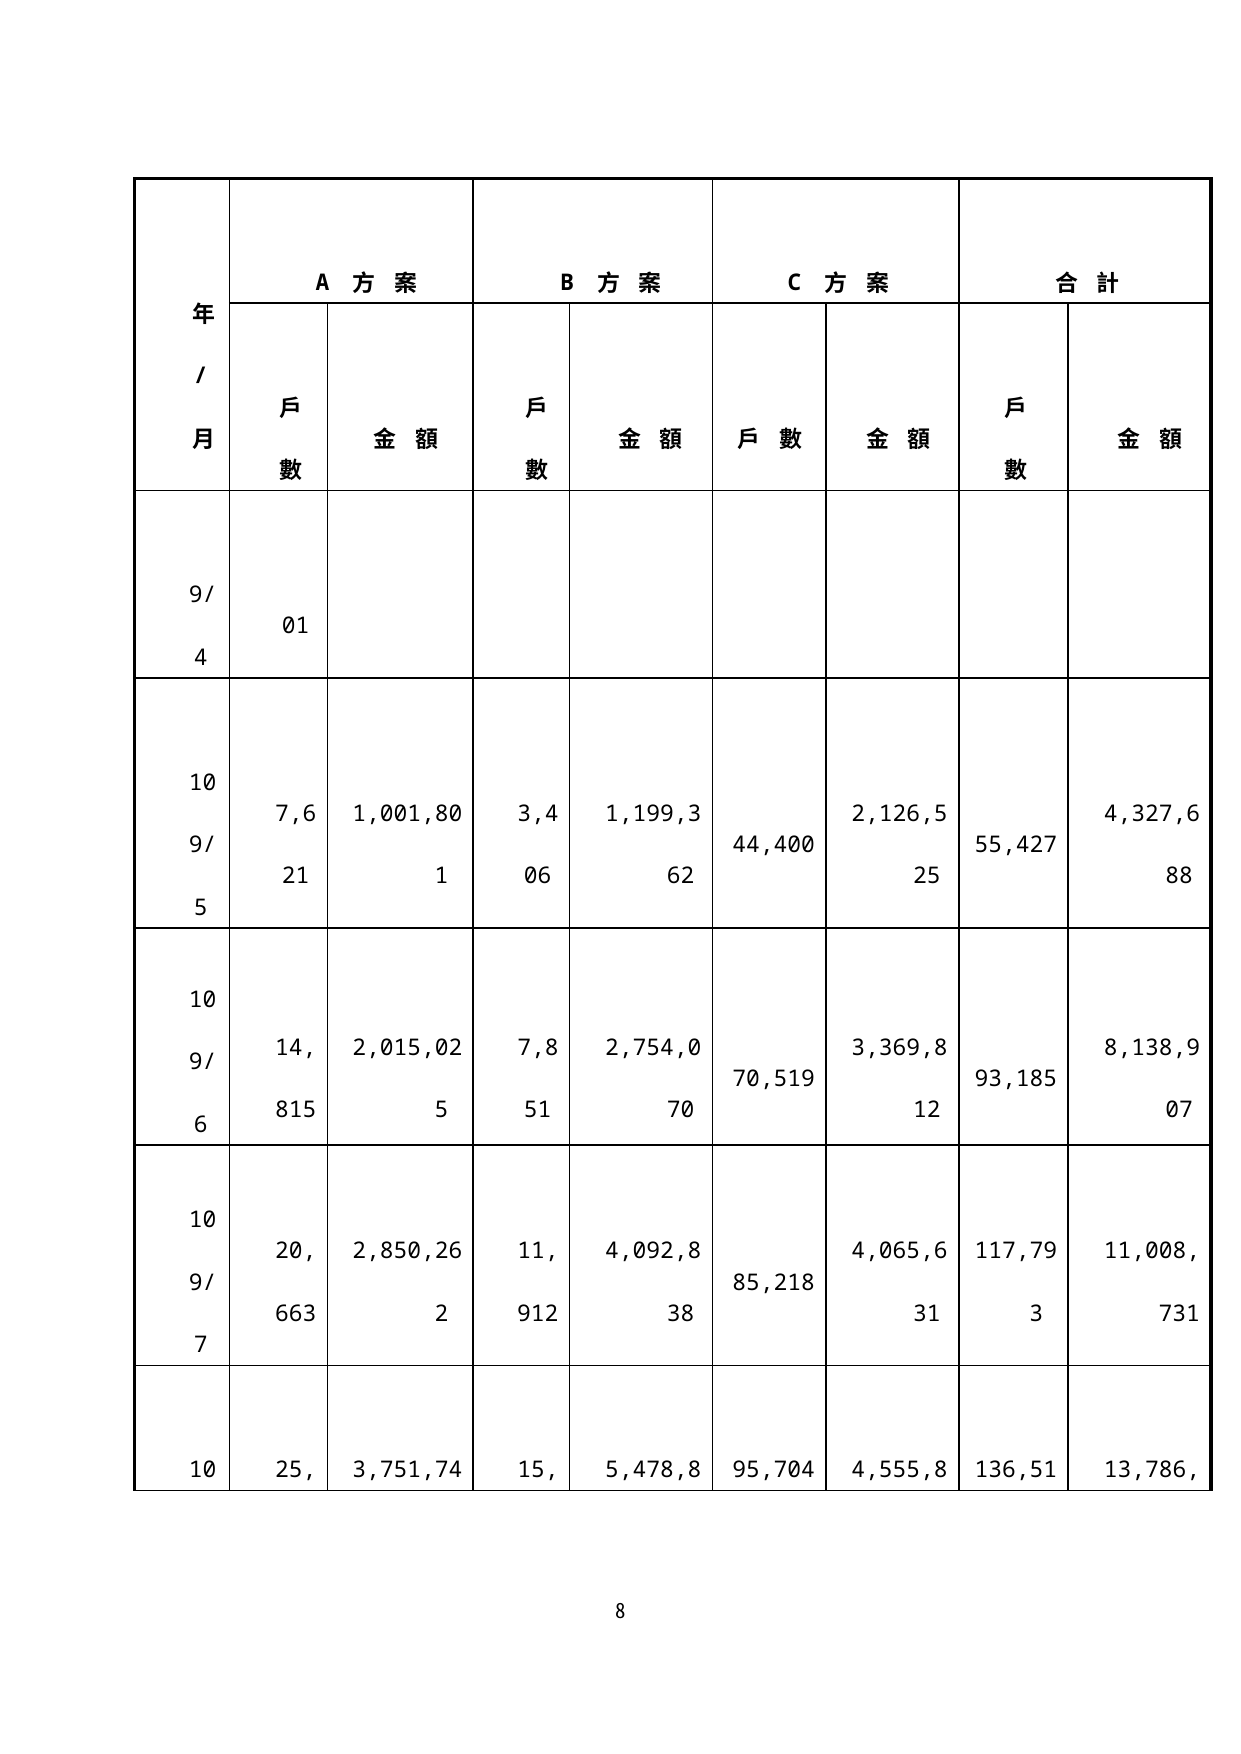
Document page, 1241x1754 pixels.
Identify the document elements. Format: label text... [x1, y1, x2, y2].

table_cell 2,850,262 [328, 1146, 472, 1365]
table_cell [827, 491, 958, 677]
table_cell 14,815 [230, 929, 327, 1144]
table_cell 2,015,025 [328, 929, 472, 1144]
table_cell 117,793 [960, 1146, 1067, 1365]
table_cell 3,751,74 [328, 1366, 472, 1490]
table_cell 1,199,362 [570, 679, 712, 927]
table_cell 93,185 [960, 929, 1067, 1144]
table_cell [328, 491, 472, 677]
table_cell 25, [230, 1366, 327, 1490]
table_header A方案 [230, 180, 472, 302]
table_cell 11,008,731 [1069, 1146, 1209, 1365]
table_cell [570, 491, 712, 677]
table_cell 95,704 [713, 1366, 825, 1490]
table_cell [474, 491, 569, 677]
table_header C方案 [713, 180, 958, 302]
table_cell 金額 [570, 304, 712, 490]
table_cell 3,406 [474, 679, 569, 927]
table_cell 85,218 [713, 1146, 825, 1365]
table_cell 11,912 [474, 1146, 569, 1365]
table_header 合計 [960, 180, 1209, 302]
table_cell 10 [136, 1366, 229, 1490]
table_cell 8,138,907 [1069, 929, 1209, 1144]
table_cell [713, 491, 825, 677]
table_cell 3,369,812 [827, 929, 958, 1144]
table_cell 01 [230, 491, 327, 677]
table_cell 20,663 [230, 1146, 327, 1365]
table_cell 7,621 [230, 679, 327, 927]
table_cell 戶數 [230, 304, 327, 490]
table_cell 戶數 [713, 304, 825, 490]
table_cell 4,555,8 [827, 1366, 958, 1490]
table_cell 4,327,688 [1069, 679, 1209, 927]
table_cell 2,754,070 [570, 929, 712, 1144]
table_header B方案 [474, 180, 712, 302]
table_cell 1,001,801 [328, 679, 472, 927]
table_cell 5,478,8 [570, 1366, 712, 1490]
table_cell 15, [474, 1366, 569, 1490]
table_cell 金額 [328, 304, 472, 490]
table_cell 70,519 [713, 929, 825, 1144]
table_cell 金額 [1069, 304, 1209, 490]
table_cell 44,400 [713, 679, 825, 927]
table_cell [960, 491, 1067, 677]
table_cell 109/5 [136, 679, 229, 927]
table_cell [1069, 491, 1209, 677]
table_cell 109/6 [136, 929, 229, 1144]
table_cell 13,786, [1069, 1366, 1209, 1490]
table_cell 戶數 [960, 304, 1067, 490]
table_cell 4,092,838 [570, 1146, 712, 1365]
table_cell 7,851 [474, 929, 569, 1144]
table_cell 9/4 [136, 491, 229, 677]
table_cell 55,427 [960, 679, 1067, 927]
table_cell 136,51 [960, 1366, 1067, 1490]
table_cell 2,126,525 [827, 679, 958, 927]
table_cell 金額 [827, 304, 958, 490]
table_cell 4,065,631 [827, 1146, 958, 1365]
table_header 年/月 [136, 180, 229, 490]
table_cell 戶數 [474, 304, 569, 490]
table_cell 109/7 [136, 1146, 229, 1365]
